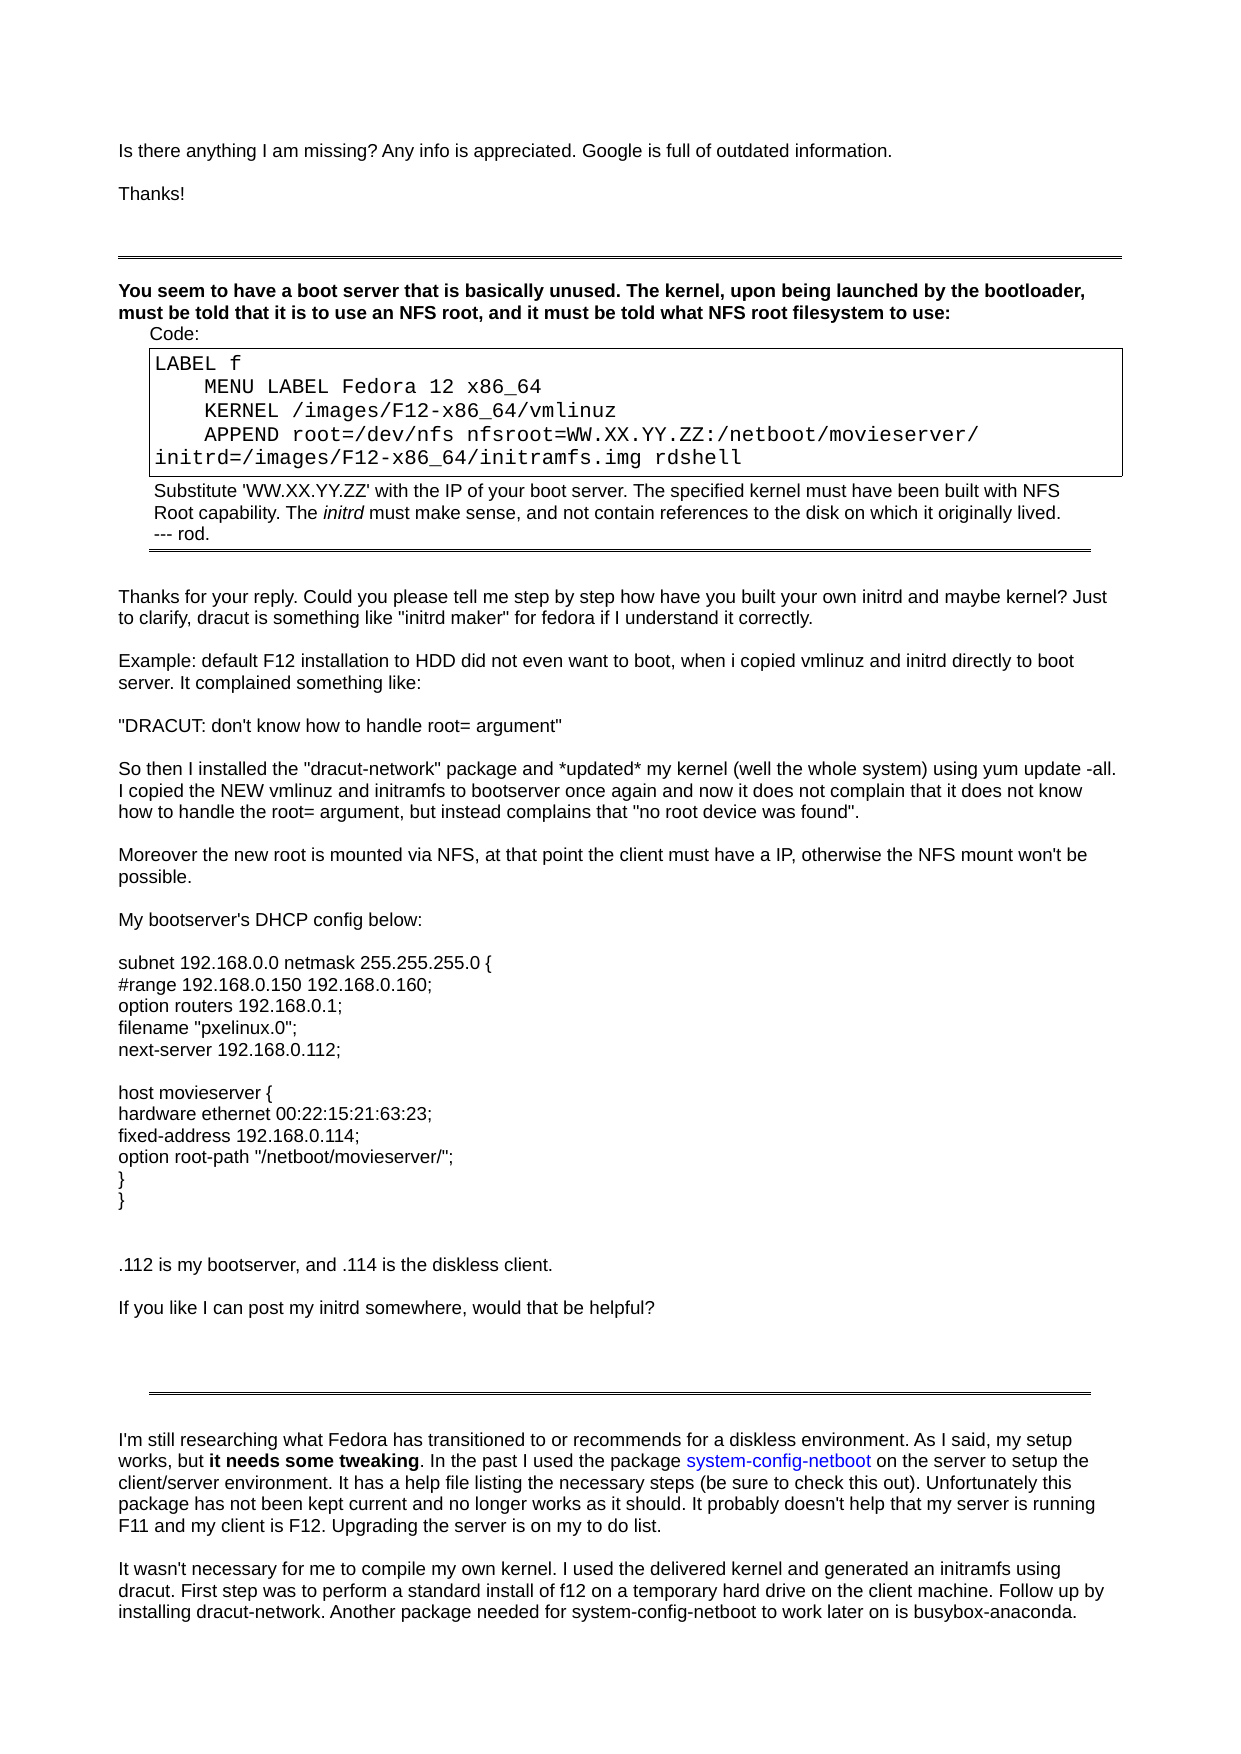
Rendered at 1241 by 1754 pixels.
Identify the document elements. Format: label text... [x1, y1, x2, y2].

text Thanks for your reply. Could you please tell me step by step how have you built your own initrd and maybe kernel? Just to clarify, dracut is something like "initrd maker" for fedora if I understand it correctly. Example: default F12 installation to HDD did not even want to boot, when i copied vmlinuz and initrd directly to boot server. It complained something like: "DRACUT: don't know how to handle root= argument" So then I installed the "dracut-network" package and *updated* my kernel (well the whole system) using yum update -all. I copied the NEW vmlinuz and initramfs to bootserver once again and now it does not complain that it does not know how to handle the root= argument, but instead complains that "no root device was found". Moreover the new root is mounted via NFS, at that point the client must have a IP, otherwise the NFS mount won't be possible. My bootserver's DHCP config below: subnet 192.168.0.0 netmask 255.255.255.0 { #range 192.168.0.150 192.168.0.160; option routers 192.168.0.1; filename "pxelinux.0"; next-server 192.168.0.112; host movieserver { hardware ethernet 00:22:15:21:63:23; fixed-address 192.168.0.114; option root-path "/netboot/movieserver/"; } } .112 is my bootserver, and .114 is the diskless client. If you like I can post my initrd somewhere, would that be helpful? [118, 586, 1122, 1340]
text Substitute 'WW.XX.YY.ZZ' with the IP of your boot server. The specified kernel must have been built with NFS Root capability. The initrd must make sense, and not contain references to the disk on which it originally lived. --- rod. [149, 477, 1091, 549]
text APPEND root=/dev/nfs nfsroot=WW.XX.YY.ZZ:/netboot/movieserver/ initrd=/images/F12-x86_64/initramfs.img rdshell [150, 419, 1122, 476]
text LABEL f [150, 349, 1122, 372]
text Is there anything I am missing? Any info is appreciated. Google is full of outdated information. Thanks! [118, 118, 1122, 204]
text I'm still researching what Fedora has transitioned to or recommends for a diskless environment. As I said, my setup works, but it needs some tweaking. In the past I used the package system-config-netboot on the server to setup the client/server environment. It has a help file listing the necessary steps (be sure to check this out). Unfortunately this package has not been kept current and no longer works as it should. It probably doesn't help that my server is running F11 and my client is F12. Upgrading the server is on my to do list. It wasn't necessary for me to compile my own kernel. I used the delivered kernel and generated an initramfs using dracut. First step was to perform a standard install of f12 on a temporary hard drive on the client machine. Follow up by installing dracut-network. Another package needed for system-config-netboot to work later on is busybox-anaconda. [118, 1428, 1122, 1622]
text Code: [149, 323, 1091, 345]
text KERNEL /images/F12-x86_64/vmlinuz [150, 395, 1122, 419]
text You seem to have a boot server that is basically unused. The kernel, upon being launched by the bootloader, must be told that it is to use an NFS root, and it must be told what NFS root filesystem to use: [118, 280, 1122, 323]
text MENU LABEL Fedora 12 x86_64 [150, 372, 1122, 395]
